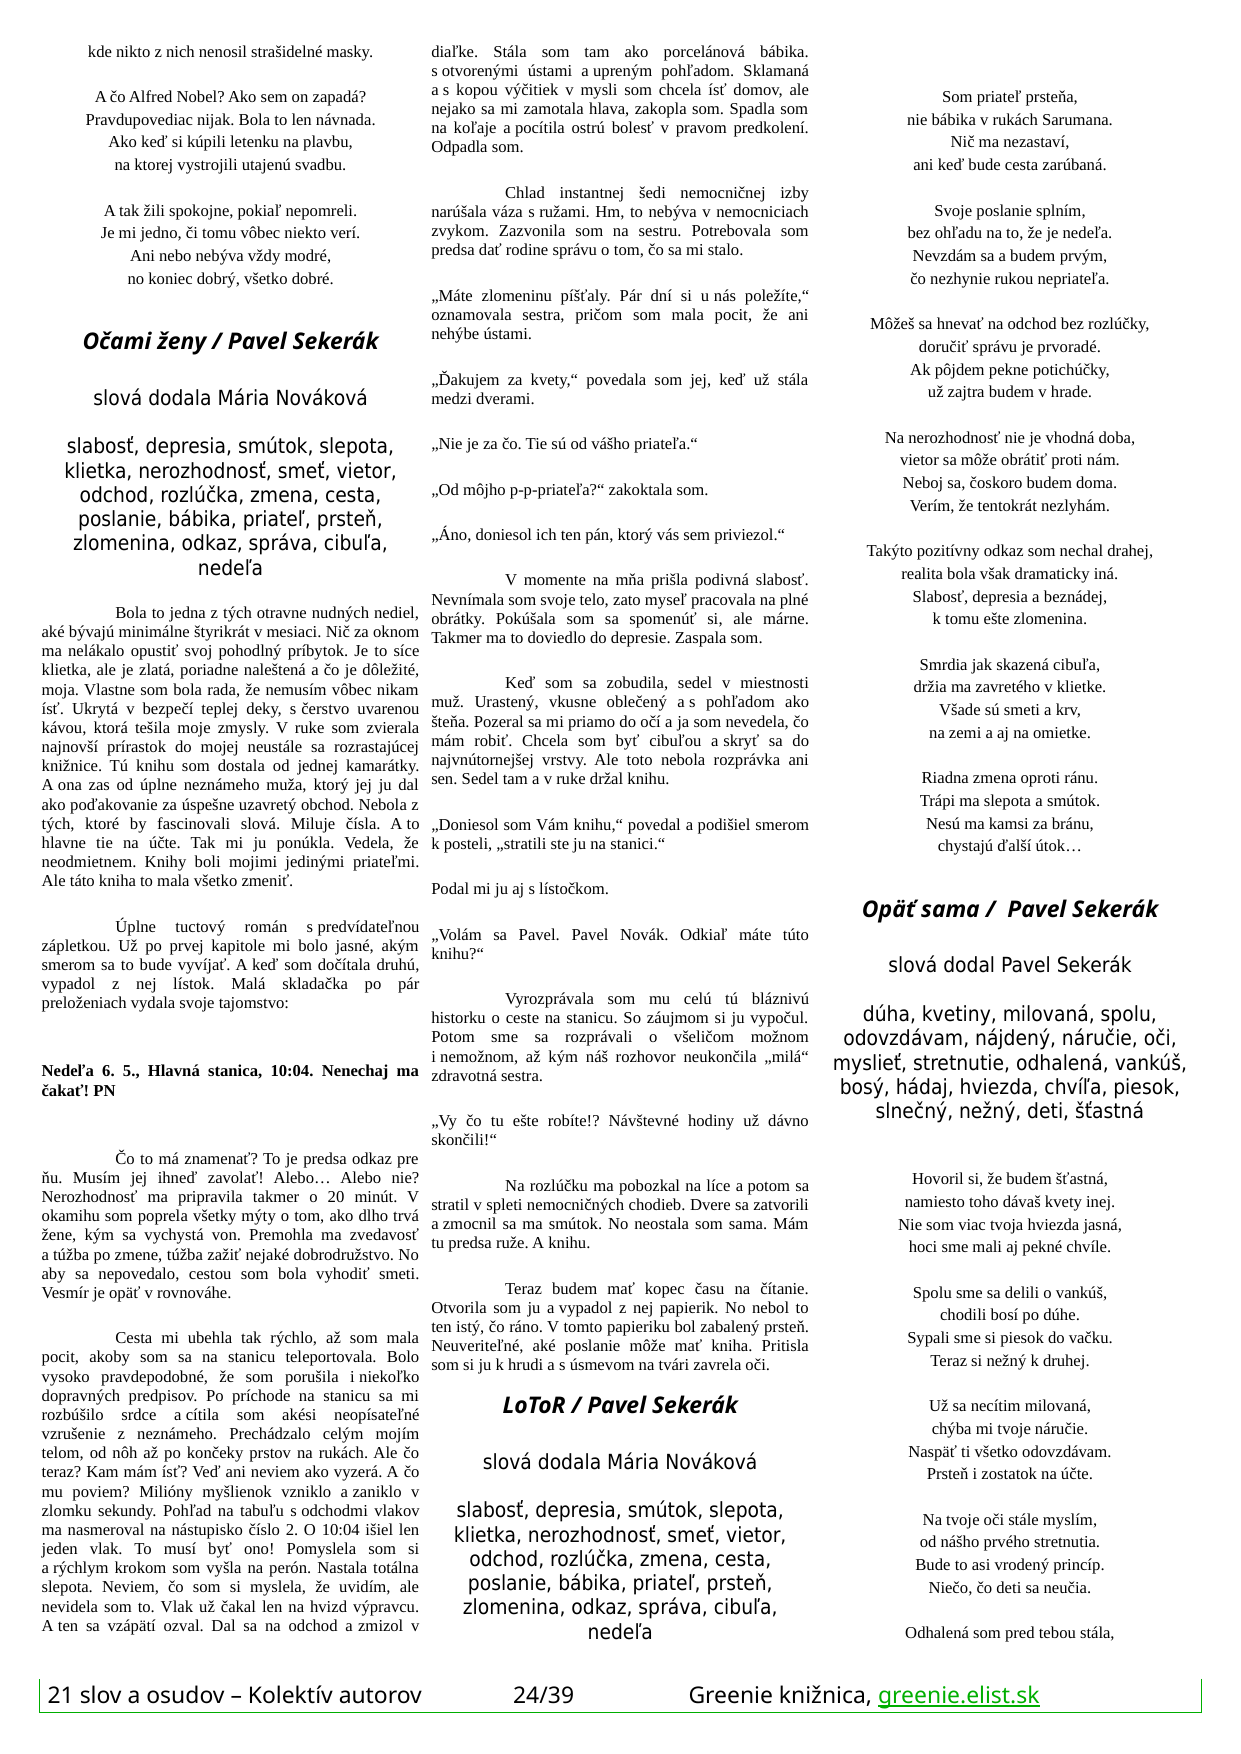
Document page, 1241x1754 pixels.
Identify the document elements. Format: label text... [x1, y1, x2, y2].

text Verím, že tentokrát nezlyhám. [821, 496, 1199, 515]
text kde nikto z nich nenosil strašidelné masky. [41, 41, 419, 61]
text bez ohľadu na to, že je nedeľa. [821, 223, 1199, 242]
text Pravdupovediac nijak. Bola to len návnada. [41, 109, 419, 129]
text chýba mi tvoje náručie. [821, 1419, 1199, 1438]
text Neboj sa, čoskoro budem doma. [821, 473, 1199, 492]
text Nevzdám sa a budem prvým, [821, 246, 1199, 265]
subtitle Opäť sama / Pavel Sekerák [821, 893, 1199, 924]
text Hovoril si, že budem šťastná, [821, 1169, 1199, 1188]
text Teraz budem mať kopec času na čítanie. Otvorila som ju a vypadol z nej papierik. No nebol to ten istý, čo ráno. V tomto papieriku bol zabalený prsteň. Neuveriteľné, aké poslanie môže mať kniha. Pritisla som si ju k hrudi a s úsmevom na tvári zavrela oči. [431, 1278, 809, 1374]
text Nedeľa 6. 5., Hlavná stanica, 10:04. Nenechaj ma čakať! PN [41, 1061, 419, 1099]
text už zajtra budem v hrade. [821, 382, 1199, 401]
text A tak žili spokojne, pokiaľ nepomreli. [41, 200, 419, 219]
text slabosť, depresia, smútok, slepota, klietka, nerozhodnosť, smeť, vietor, odchod, rozlúčka, zmena, cesta, poslanie, bábika, priateľ, prsteň, zlomenina, odkaz, správa, cibuľa, nedeľa [431, 1498, 809, 1644]
text slová dodal Pavel Sekerák [821, 953, 1199, 978]
text Slabosť, depresia a beznádej, [821, 586, 1199, 606]
text Na rozlúčku ma pobozkal na líce a potom sa stratil v spleti nemocničných chodieb. Dvere sa zatvorili a zmocnil sa ma smútok. No neostala som sama. Mám tu predsa ruže. A knihu. [431, 1176, 809, 1252]
text hoci sme mali aj pekné chvíle. [821, 1237, 1199, 1256]
text chodili bosí po dúhe. [821, 1305, 1199, 1324]
text Vyrozprávala som mu celú tú bláznivú historku o ceste na stanicu. So záujmom si ju vypočul. Potom sme sa rozprávali o všeličom možnom i nemožnom, až kým náš rozhovor neukončila „milá“ zdravotná sestra. [431, 989, 809, 1085]
text Nesú ma kamsi za bránu, [821, 813, 1199, 833]
text Riadna zmena oproti ránu. [821, 768, 1199, 787]
text ani keď bude cesta zarúbaná. [821, 155, 1199, 174]
text Môžeš sa hnevať na odchod bez rozlúčky, [821, 314, 1199, 333]
text Keď som sa zobudila, sedel v miestnosti muž. Urastený, vkusne oblečený a s pohľadom ako šteňa. Pozeral sa mi priamo do očí a ja som nevedela, čo mám robiť. Chcela som byť cibuľou a skryť sa do najvnútornejšej vrstvy. Ale toto nebola rozprávka ani sen. Sedel tam a v ruke držal knihu. [431, 673, 809, 788]
text Nie som viac tvoja hviezda jasná, [821, 1214, 1199, 1233]
text k tomu ešte zlomenina. [821, 609, 1199, 628]
text Chlad instantnej šedi nemocničnej izby narúšala váza s ružami. Hm, to nebýva v nemocniciach zvykom. Zazvonila som na sestru. Potrebovala som predsa dať rodine správu o tom, čo sa mi stalo. [431, 183, 809, 259]
text vietor sa môže obrátiť proti nám. [821, 450, 1199, 469]
text „Ďakujem za kvety,“ povedala som jej, keď už stála medzi dverami. [431, 369, 809, 408]
text slová dodala Mária Nováková [41, 386, 419, 410]
text od nášho prvého stretnutia. [821, 1532, 1199, 1551]
text Spolu sme sa delili o vankúš, [821, 1282, 1199, 1302]
text Ako keď si kúpili letenku na plavbu, [41, 132, 419, 151]
text Prsteň i zostatok na účte. [821, 1464, 1199, 1483]
text „Volám sa Pavel. Pavel Novák. Odkiaľ máte túto knihu?“ [431, 924, 809, 963]
text Úplne tuctový román s predvídateľnou zápletkou. Už po prvej kapitole mi bolo jasné, akým smerom sa to bude vyvíjať. A keď som dočítala druhú, vypadol z nej lístok. Malá skladačka po pár preloženiach vydala svoje tajomstvo: [41, 916, 419, 1012]
text Podal mi ju aj s lístočkom. [431, 879, 809, 898]
text A čo Alfred Nobel? Ako sem on zapadá? [41, 87, 419, 106]
text Ak pôjdem pekne potichúčky, [821, 359, 1199, 378]
text „Od môjho p-p-priateľa?“ zakoktala som. [431, 479, 809, 498]
text Sypali sme si piesok do vačku. [821, 1328, 1199, 1347]
text Bude to asi vrodený princíp. [821, 1555, 1199, 1574]
text Všade sú smeti a krv, [821, 700, 1199, 719]
text Na nerozhodnosť nie je vhodná doba, [821, 427, 1199, 447]
subtitle Očami ženy / Pavel Sekerák [41, 325, 419, 356]
text doručiť správu je prvoradé. [821, 337, 1199, 356]
text na zemi a aj na omietke. [821, 723, 1199, 742]
text Ani nebo nebýva vždy modré, [41, 246, 419, 265]
text Takýto pozitívny odkaz som nechal drahej, [821, 541, 1199, 560]
text slabosť, depresia, smútok, slepota, klietka, nerozhodnosť, smeť, vietor, odchod, rozlúčka, zmena, cesta, poslanie, bábika, priateľ, prsteň, zlomenina, odkaz, správa, cibuľa, nedeľa [41, 434, 419, 580]
text Naspäť ti všetko odovzdávam. [821, 1441, 1199, 1461]
subtitle LoToR / Pavel Sekerák [431, 1389, 809, 1420]
text na ktorej vystrojili utajenú svadbu. [41, 155, 419, 174]
text Smrdia jak skazená cibuľa, [821, 654, 1199, 674]
text „Máte zlomeninu píšťaly. Pár dní si u nás poležíte,“ oznamovala sestra, pričom som mala pocit, že ani nehýbe ústami. [431, 286, 809, 343]
text dúha, kvetiny, milovaná, spolu, odovzdávam, nájdený, náručie, oči, myslieť, stretnutie, odhalená, vankúš, bosý, hádaj, hviezda, chvíľa, piesok, slnečný, nežný, deti, šťastná [821, 1002, 1199, 1123]
text Trápi ma slepota a smútok. [821, 791, 1199, 810]
text no koniec dobrý, všetko dobré. [41, 268, 419, 288]
text Je mi jedno, či tomu vôbec niekto verí. [41, 223, 419, 242]
text Svoje poslanie splním, [821, 200, 1199, 219]
text „Vy čo tu ešte robíte!? Návštevné hodiny už dávno skončili!“ [431, 1111, 809, 1149]
text Čo to má znamenať? To je predsa odkaz pre ňu. Musím jej ihneď zavolať! Alebo… Alebo nie? Nerozhodnosť ma pripravila takmer o 20 minút. V okamihu som poprela všetky mýty o tom, ako dlho trvá žene, kým sa vychystá von. Premohla ma zvedavosť a túžba po zmene, túžba zažiť nejaké dobrodružstvo. No aby sa nepovedalo, cestou som bola vyhodiť smeti. Vesmír je opäť v rovnováhe. [41, 1148, 419, 1302]
text slová dodala Mária Nováková [431, 1450, 809, 1474]
text „Doniesol som Vám knihu,“ povedal a podišiel smerom k posteli, „stratili ste ju na stanici.“ [431, 814, 809, 853]
text Na tvoje oči stále myslím, [821, 1509, 1199, 1529]
text chystajú ďalší útok… [821, 836, 1199, 855]
text Niečo, čo deti sa neučia. [821, 1578, 1199, 1597]
text Bola to jedna z tých otravne nudných nediel, aké bývajú minimálne štyrikrát v mesiaci. Nič za oknom ma nelákalo opustiť svoj pohodlný príbytok. Je to síce klietka, ale je zlatá, poriadne naleštená a čo je dôležité, moja. Vlastne som bola rada, že nemusím vôbec nikam ísť. Ukrytá v bezpečí teplej deky, s čerstvo uvarenou kávou, ktorá tešila moje zmysly. V ruke som zvierala najnovší prírastok do mojej neustále sa rozrastajúcej knižnice. Tú knihu som dostala od jednej kamarátky. A ona zas od úplne neznámeho muža, ktorý jej ju dal ako poďakovanie za úspešne uzavretý obchod. Nebola z tých, ktoré by fascinovali slová. Miluje čísla. A to hlavne tie na účte. Tak mi ju ponúkla. Vedela, že neodmietnem. Knihy boli mojimi jedinými priateľmi. Ale táto kniha to mala všetko zmeniť. [41, 603, 419, 890]
text „Nie je za čo. Tie sú od vášho priateľa.“ [431, 434, 809, 453]
text Nič ma nezastaví, [821, 132, 1199, 151]
text Som priateľ prsteňa, [821, 87, 1199, 106]
text nie bábika v rukách Sarumana. [821, 109, 1199, 129]
text Teraz si nežný k druhej. [821, 1351, 1199, 1370]
text diaľke. Stála som tam ako porcelánová bábika. s otvorenými ústami a upreným pohľadom. Sklamaná a s kopou výčitiek v mysli som chcela ísť domov, ale nejako sa mi zamotala hlava, zakopla som. Spadla som na koľaje a pocítila ostrú bolesť v pravom predkolení. Odpadla som. [431, 41, 809, 156]
text namiesto toho dávaš kvety inej. [821, 1192, 1199, 1211]
text „Áno, doniesol ich ten pán, ktorý vás sem priviezol.“ [431, 525, 809, 544]
text Už sa necítim milovaná, [821, 1396, 1199, 1415]
text V momente na mňa prišla podivná slabosť. Nevnímala som svoje telo, zato myseľ pracovala na plné obrátky. Pokúšala som sa spomenúť si, ale márne. Takmer ma to doviedlo do depresie. Zaspala som. [431, 570, 809, 647]
text realita bola však dramaticky iná. [821, 564, 1199, 583]
text čo nezhynie rukou nepriateľa. [821, 268, 1199, 288]
text držia ma zavretého v klietke. [821, 677, 1199, 696]
text Cesta mi ubehla tak rýchlo, až som mala pocit, akoby som sa na stanicu teleportovala. Bolo vysoko pravdepodobné, že som porušila i niekoľko dopravných predpisov. Po príchode na stanicu sa mi rozbúšilo srdce a cítila som akési neopísateľné vzrušenie z neznámeho. Prechádzalo celým mojím telom, od nôh až po končeky prstov na rukách. Ale čo teraz? Kam mám ísť? Veď ani neviem ako vyzerá. A čo mu poviem? Milióny myšlienok vzniklo a zaniklo v zlomku sekundy. Pohľad na tabuľu s odchodmi vlakov ma nasmeroval na nástupisko číslo 2. O 10:04 išiel len jeden vlak. To musí byť ono! Pomyslela som si a rýchlym krokom som vyšla na perón. Nastala totálna slepota. Neviem, čo som si myslela, že uvidím, ale nevidela som to. Vlak už čakal len na hvizd výpravcu. A ten sa vzápätí ozval. Dal sa na odchod a zmizol v [41, 1328, 419, 1635]
text Odhalená som pred tebou stála, [821, 1623, 1199, 1642]
